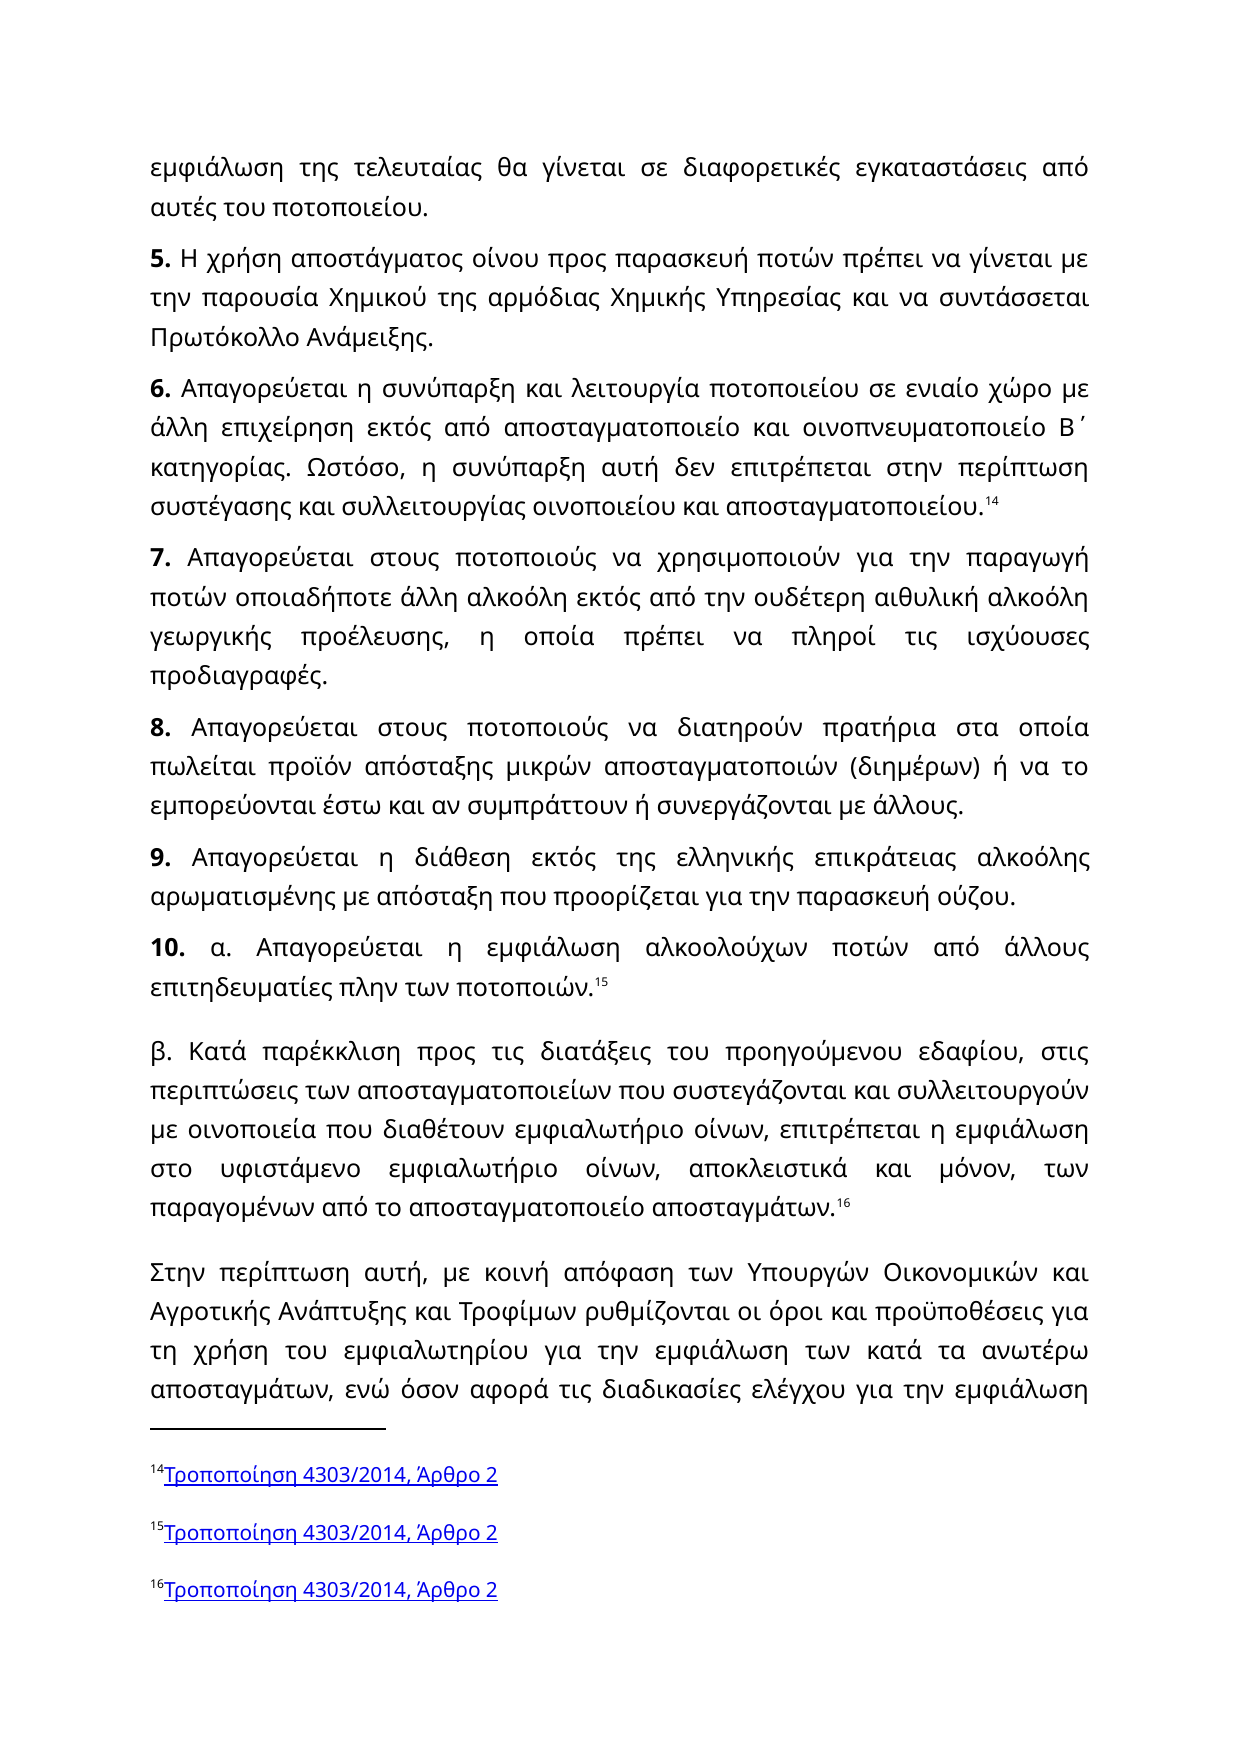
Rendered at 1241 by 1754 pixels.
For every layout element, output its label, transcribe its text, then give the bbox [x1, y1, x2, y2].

text β. Κατά παρέκκλιση προς τις διατάξεις του προηγούμενου εδαφίου, στις περιπτώσεις των αποσταγματοποιείων που συστεγάζονται και συλλειτουργούν με οινοποιεία που διαθέτουν εμφιαλωτήριο οίνων, επιτρέπεται η εμφιάλωση στο υφιστάμενο εμφιαλωτήριο οίνων, αποκλειστικά και μόνον, των παραγομένων από το αποσταγματοποιείο αποσταγμάτων. [150, 1033, 1090, 1224]
text εμφιάλωση της τελευταίας θα γίνεται σε διαφορετικές εγκαταστάσεις από αυτές του ποτοποιείου. [150, 150, 1090, 223]
text Τροποποίηση 4303/2014, Άρθρο 2 [150, 1460, 1090, 1489]
text 6. Απαγορεύεται η συνύπαρξη και λειτουργία ποτοποιείου σε ενιαίο χώρο με άλλη επιχείρηση εκτός από αποσταγματοποιείο και οινοπνευματοποιείο Β΄ κατηγορίας. Ωστόσο, η συνύπαρξη αυτή δεν επιτρέπεται στην περίπτωση συστέγασης και συλλειτουργίας οινοποιείου και αποσταγματοποιείου. [150, 371, 1090, 522]
text Τροποποίηση 4303/2014, Άρθρο 2 [150, 1576, 1090, 1604]
text 5. Η χρήση αποστάγματος οίνου προς παρασκευή ποτών πρέπει να γίνεται με την παρουσία Χημικού της αρμόδιας Χημικής Υπηρεσίας και να συντάσσεται Πρωτόκολλο Ανάμειξης. [150, 241, 1090, 353]
text 9. Απαγορεύεται η διάθεση εκτός της ελληνικής επι­κράτειας αλκοόλης αρωματισμένης με απόσταξη που προορίζεται για την παρασκευή ούζου. [150, 839, 1090, 912]
text Στην περίπτωση αυτή, με κοινή απόφαση των Υπουργών Οικονομικών και Αγροτικής Ανάπτυξης και Τροφίμων ρυθμίζονται οι όροι και προϋποθέσεις για τη χρήση του εμφιαλωτηρίου για την εμφιάλωση των κατά τα ανωτέρω αποσταγμάτων, ενώ όσον αφορά τις διαδικασίες ελέγχου για την εμφιάλωση [150, 1254, 1090, 1406]
text 8. Απαγορεύεται στους ποτοποιούς να διατηρούν πρατήρια στα οποία πωλείται προϊόν απόσταξης μικρών αποσταγματοποιών (διημέρων) ή να το εμπορεύονται έστω και αν συμπράττουν ή συνεργάζονται με άλλους. [150, 709, 1090, 822]
text 7. Απαγορεύεται στους ποτοποιούς να χρησιμοποιούν για την παραγωγή ποτών οποιαδήποτε άλλη αλκοόλη εκτός από την ουδέτερη αιθυλική αλκοόλη γεωργικής προέλευσης, η οποία πρέπει να πληροί τις ισχύουσες προδιαγραφές. [150, 540, 1090, 692]
text Τροποποίηση 4303/2014, Άρθρο 2 [150, 1518, 1090, 1546]
text 10. α. Απαγορεύεται η εμφιάλωση αλκοολούχων ποτών από άλλους επιτηδευματίες πλην των ποτοποιών. [150, 930, 1090, 1003]
